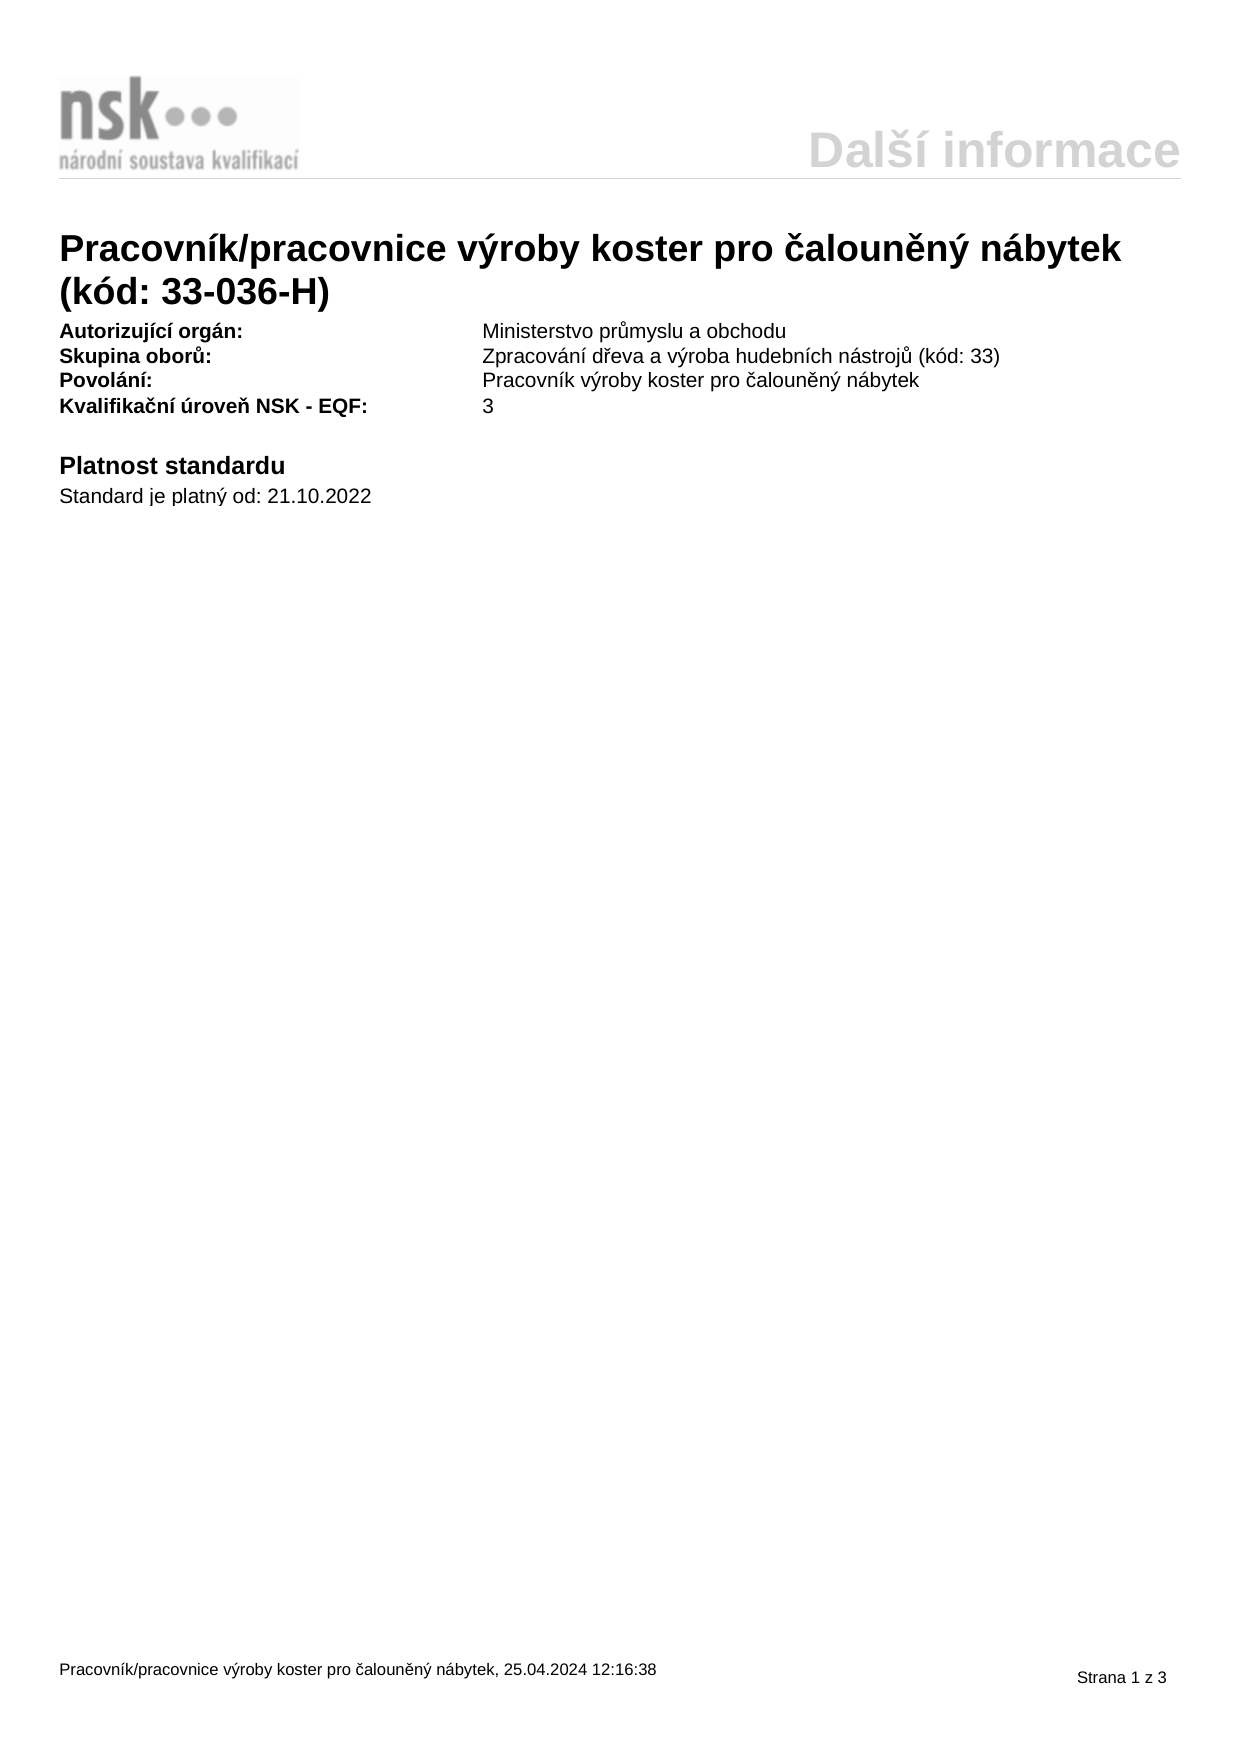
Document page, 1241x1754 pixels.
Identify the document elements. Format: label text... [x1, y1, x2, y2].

table_cell [861, 418, 1167, 447]
table_cell Pracovník/pracovnice výroby koster pro čalouněný nábytek, 25.04.2024 12:16:38 [59, 1660, 861, 1696]
table_cell [482, 1106, 619, 1383]
table_cell [482, 506, 619, 806]
table_cell [627, 196, 861, 224]
table_cell Kvalifikační úroveň NSK - EQF: [59, 394, 482, 417]
table_cell [482, 172, 619, 178]
table_cell [59, 418, 119, 447]
table_cell [619, 313, 627, 319]
table_cell [861, 1106, 1167, 1383]
table_cell [861, 196, 1167, 224]
table_cell [861, 313, 1167, 319]
table_cell [861, 1384, 1167, 1659]
table_cell [119, 313, 482, 319]
table_cell [619, 1106, 627, 1383]
table_cell [627, 1384, 861, 1659]
table_cell [59, 179, 1181, 196]
picture [58, 59, 620, 172]
table_cell Standard je platný od: 21.10.2022 [59, 484, 1181, 506]
table_cell [119, 172, 482, 178]
table_cell [59, 172, 119, 178]
table_cell [1167, 196, 1181, 224]
table_cell [619, 172, 627, 178]
table_cell [619, 418, 627, 447]
table_cell [619, 196, 627, 224]
table_header Další informace [627, 59, 1181, 178]
table_cell [627, 418, 861, 447]
table_cell Zpracování dřeva a výroba hudebních nástrojů (kód: 33) [482, 344, 1181, 368]
table_cell Strana 1 z 3 [861, 1660, 1167, 1696]
table_cell [59, 196, 119, 224]
table_cell Platnost standardu [59, 448, 1181, 483]
table_cell [59, 1384, 119, 1659]
table_header [620, 59, 627, 172]
table_cell [119, 418, 482, 447]
table_cell [619, 1384, 627, 1659]
table_cell [119, 506, 482, 806]
table_cell [861, 806, 1167, 1106]
table_cell [482, 418, 619, 447]
table_cell [1167, 1384, 1181, 1659]
table_cell [482, 196, 619, 224]
table_cell [59, 313, 119, 319]
table_cell [119, 196, 482, 224]
table_cell [1167, 313, 1181, 319]
table_cell Povolání: [59, 368, 482, 392]
table_cell Skupina oborů: [59, 344, 482, 368]
table_cell [627, 1106, 861, 1383]
table_cell [1167, 1660, 1181, 1696]
table_cell [619, 506, 627, 806]
table_cell [1167, 506, 1181, 806]
table_cell [861, 506, 1167, 806]
table_cell [59, 506, 119, 806]
table_cell [627, 806, 861, 1106]
table_cell [119, 806, 482, 1106]
table_cell [619, 806, 627, 1106]
table_cell [59, 806, 119, 1106]
table_cell Autorizující orgán: [59, 319, 482, 343]
table_cell 3 [482, 394, 1181, 417]
table_cell [1167, 806, 1181, 1106]
table_cell Ministerstvo průmyslu a obchodu [482, 319, 1181, 344]
table_cell [1167, 418, 1181, 447]
table_cell [627, 506, 861, 806]
table_cell [482, 1384, 619, 1659]
table_cell [482, 806, 619, 1106]
table_cell Pracovník/pracovnice výroby koster pro čalouněný nábytek (kód: 33-036-H) [59, 224, 1181, 313]
table_cell [627, 313, 861, 319]
table_cell Pracovník výroby koster pro čalouněný nábytek [482, 368, 1181, 393]
table_cell [1167, 1106, 1181, 1383]
table_cell [119, 1384, 482, 1659]
table_cell [482, 313, 619, 319]
table_cell [119, 1106, 482, 1383]
table_cell [59, 1106, 119, 1383]
